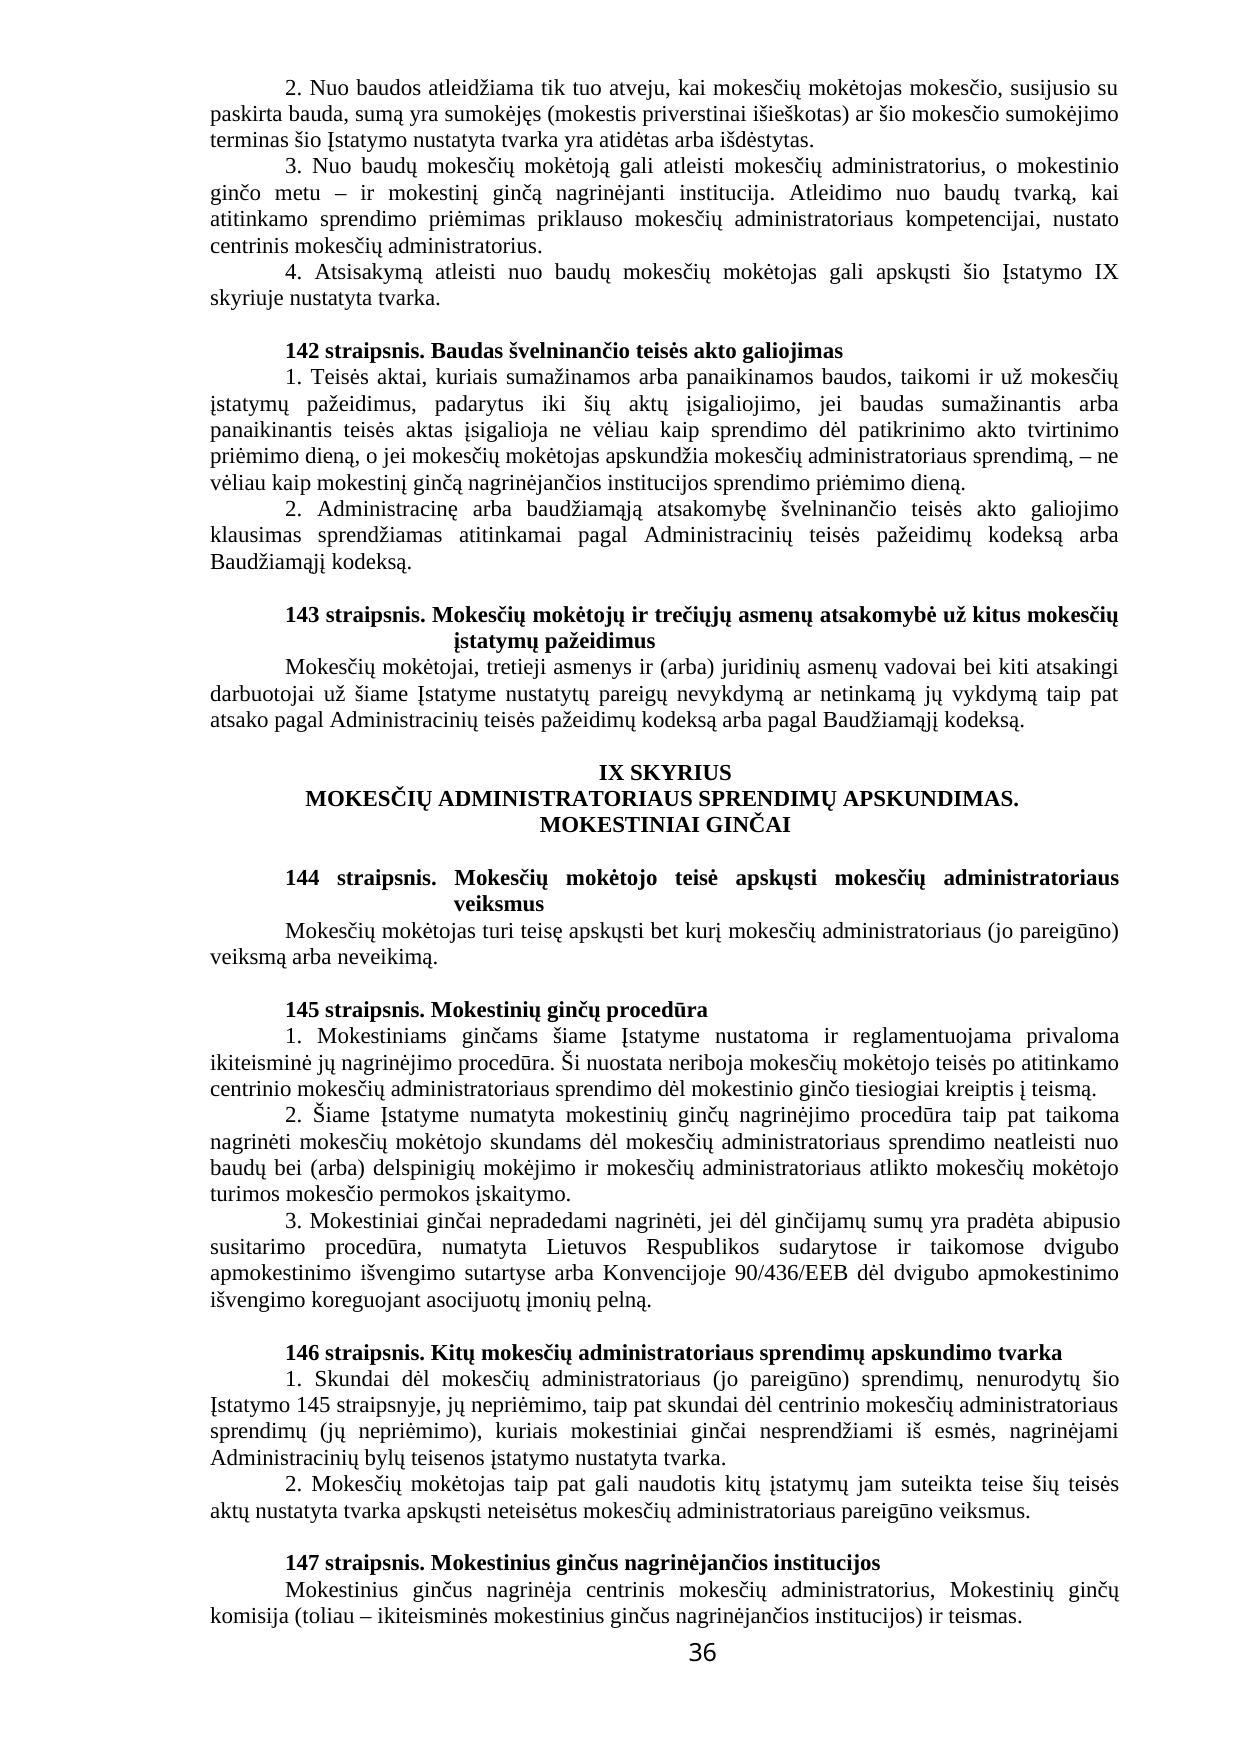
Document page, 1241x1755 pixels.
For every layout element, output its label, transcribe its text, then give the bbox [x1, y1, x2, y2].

text 144 straipsnis. Mokesčių mokėtojo teisė apskųsti mokesčių administratoriaus veiksmus [285, 864, 1120, 917]
text 2. Nuo baudos atleidžiama tik tuo atveju, kai mokesčių mokėtojas mokesčio, susijusio su paskirta bauda, sumą yra sumokėjęs (mokestis priverstinai išieškotas) ar šio mokesčio sumokėjimo terminas šio Įstatymo nustatyta tvarka yra atidėtas arba išdėstytas. [210, 73, 1120, 153]
text Mokestinius ginčus nagrinėja centrinis mokesčių administratorius, Mokestinių ginčų komisija (toliau – ikiteisminės mokestinius ginčus nagrinėjančios institucijos) ir teismas. [210, 1576, 1120, 1628]
text 1. Skundai dėl mokesčių administratoriaus (jo pareigūno) sprendimų, nenurodytų šio Įstatymo 145 straipsnyje, jų nepriėmimo, taip pat skundai dėl centrinio mokesčių administratoriaus sprendimų (jų nepriėmimo), kuriais mokestiniai ginčai nesprendžiami iš esmės, nagrinėjami Administracinių bylų teisenos įstatymo nustatyta tvarka. [210, 1365, 1120, 1470]
text 1. Teisės aktai, kuriais sumažinamos arba panaikinamos baudos, taikomi ir už mokesčių įstatymų pažeidimus, padarytus iki šių aktų įsigaliojimo, jei baudas sumažinantis arba panaikinantis teisės aktas įsigalioja ne vėliau kaip sprendimo dėl patikrinimo akto tvirtinimo priėmimo dieną, o jei mokesčių mokėtojas apskundžia mokesčių administratoriaus sprendimą, – ne vėliau kaip mokestinį ginčą nagrinėjančios institucijos sprendimo priėmimo dieną. [210, 363, 1120, 495]
text 1. Mokestiniams ginčams šiame Įstatyme nustatoma ir reglamentuojama privaloma ikiteisminė jų nagrinėjimo procedūra. Ši nuostata neriboja mokesčių mokėtojo teisės po atitinkamo centrinio mokesčių administratoriaus sprendimo dėl mokestinio ginčo tiesiogiai kreiptis į teismą. [210, 1022, 1120, 1101]
text 3. Nuo baudų mokesčių mokėtoją gali atleisti mokesčių administratorius, o mokestinio ginčo metu – ir mokestinį ginčą nagrinėjanti institucija. Atleidimo nuo baudų tvarką, kai atitinkamo sprendimo priėmimas priklauso mokesčių administratoriaus kompetencijai, nustato centrinis mokesčių administratorius. [210, 153, 1120, 258]
text 4. Atsisakymą atleisti nuo baudų mokesčių mokėtojas gali apskųsti šio Įstatymo IX skyriuje nustatyta tvarka. [210, 258, 1120, 311]
text MOKESČIŲ ADMINISTRATORIAUS SPRENDIMŲ APSKUNDIMAS. [210, 785, 1120, 811]
text 143 straipsnis. Mokesčių mokėtojų ir trečiųjų asmenų atsakomybė už kitus mokesčių įstatymų pažeidimus [285, 601, 1120, 653]
text 146 straipsnis. Kitų mokesčių administratoriaus sprendimų apskundimo tvarka [285, 1338, 1120, 1365]
text 145 straipsnis. Mokestinių ginčų procedūra [210, 996, 1120, 1022]
text 142 straipsnis. Baudas švelninančio teisės akto galiojimas [210, 337, 1120, 363]
text Mokesčių mokėtojas turi teisę apskųsti bet kurį mokesčių administratoriaus (jo pareigūno) veiksmą arba neveikimą. [210, 917, 1120, 969]
text 3. Mokestiniai ginčai nepradedami nagrinėti, jei dėl ginčijamų sumų yra pradėta abipusio susitarimo procedūra, numatyta Lietuvos Respublikos sudarytose ir taikomose dvigubo apmokestinimo išvengimo sutartyse arba Konvencijoje 90/436/EEB dėl dvigubo apmokestinimo išvengimo koreguojant asocijuotų įmonių pelną. [210, 1207, 1120, 1312]
text IX SKYRIUS [210, 759, 1120, 785]
text MOKESTINIAI GINČAI [210, 811, 1120, 838]
text 147 straipsnis. Mokestinius ginčus nagrinėjančios institucijos [210, 1549, 1120, 1576]
text 2. Administracinę arba baudžiamąją atsakomybę švelninančio teisės akto galiojimo klausimas sprendžiamas atitinkamai pagal Administracinių teisės pažeidimų kodeksą arba Baudžiamąjį kodeksą. [210, 495, 1120, 574]
text 2. Mokesčių mokėtojas taip pat gali naudotis kitų įstatymų jam suteikta teise šių teisės aktų nustatyta tvarka apskųsti neteisėtus mokesčių administratoriaus pareigūno veiksmus. [210, 1470, 1120, 1523]
text 2. Šiame Įstatyme numatyta mokestinių ginčų nagrinėjimo procedūra taip pat taikoma nagrinėti mokesčių mokėtojo skundams dėl mokesčių administratoriaus sprendimo neatleisti nuo baudų bei (arba) delspinigių mokėjimo ir mokesčių administratoriaus atlikto mokesčių mokėtojo turimos mokesčio permokos įskaitymo. [210, 1101, 1120, 1207]
text Mokesčių mokėtojai, tretieji asmenys ir (arba) juridinių asmenų vadovai bei kiti atsakingi darbuotojai už šiame Įstatyme nustatytų pareigų nevykdymą ar netinkamą jų vykdymą taip pat atsako pagal Administracinių teisės pažeidimų kodeksą arba pagal Baudžiamąjį kodeksą. [210, 653, 1120, 732]
